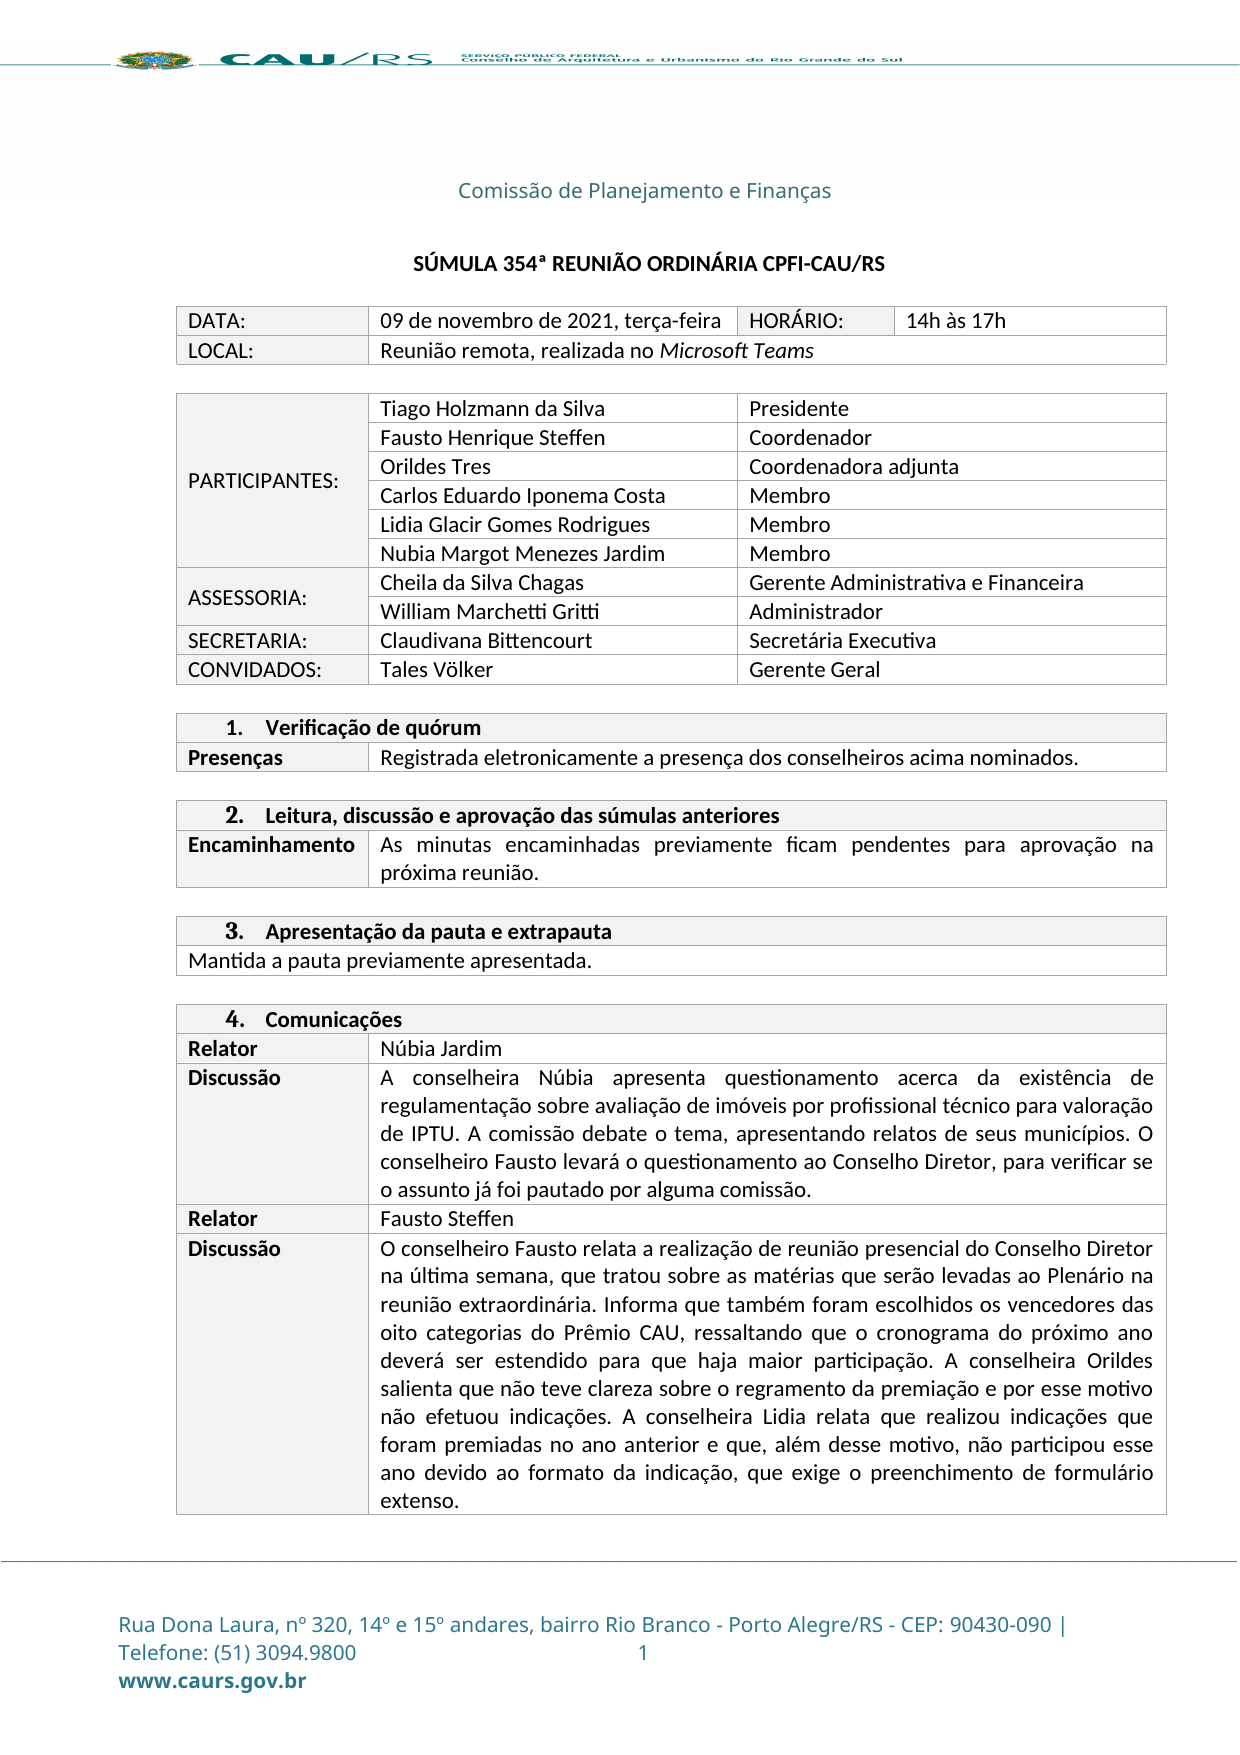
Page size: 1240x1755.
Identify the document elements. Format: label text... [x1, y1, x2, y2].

table_cell PARTICIPANTES: [177, 394, 368, 567]
table_header 09 de novembro de 2021, terça-feira [369, 307, 737, 335]
table_cell Cheila da Silva Chagas [369, 568, 737, 596]
table_cell Secretária Executiva [738, 626, 1166, 654]
table_cell Nubia Margot Menezes Jardim [369, 539, 737, 567]
table_cell ASSESSORIA: [177, 568, 368, 625]
table_cell Claudivana Bittencourt [369, 626, 737, 654]
table_header HORÁRIO: [738, 307, 894, 335]
table_cell [177, 888, 1166, 916]
table_cell Comunicações [177, 1005, 1166, 1033]
text SÚMULA 354ª REUNIÃO ORDINÁRIA CPFI-CAU/RS [177, 249, 1121, 278]
table_header DATA: [177, 307, 368, 335]
table_cell William Marchetti Gritti [369, 597, 737, 625]
table_cell Leitura, discussão e aprovação das súmulas anteriores [177, 801, 1166, 829]
table_cell Apresentação da pauta e extrapauta [177, 917, 1166, 945]
table_cell A conselheira Núbia apresenta questionamento acerca da existência de regulamentação sobre avaliação de imóveis por profissional técnico para valoração de IPTU. A comissão debate o tema, apresentando relatos de seus municípios. O conselheiro Fausto levará o questionamento ao Conselho Diretor, para verificar se o assunto já foi pautado por alguma comissão. [369, 1064, 1166, 1203]
table_cell Coordenadora adjunta [738, 452, 1166, 480]
table_cell As minutas encaminhadas previamente ficam pendentes para aprovação na próxima reunião. [369, 831, 1166, 887]
table_cell Administrador [738, 597, 1166, 625]
table_cell Discussão [177, 1064, 368, 1203]
table_cell Coordenador [738, 423, 1166, 451]
table_cell Membro [738, 481, 1166, 509]
table_cell Núbia Jardim [369, 1034, 1166, 1062]
table_cell Presidente [738, 394, 1166, 422]
table_cell Registrada eletronicamente a presença dos conselheiros acima nominados. [369, 743, 1166, 771]
table_cell Gerente Administrativa e Financeira [738, 568, 1166, 596]
table_cell [177, 772, 1166, 800]
table_cell Discussão [177, 1234, 368, 1514]
table_cell Tiago Holzmann da Silva [369, 394, 737, 422]
table_cell Tales Völker [369, 655, 737, 683]
table_cell Relator [177, 1034, 368, 1062]
table_cell Fausto Steffen [369, 1205, 1166, 1233]
table_cell Mantida a pauta previamente apresentada. [177, 946, 1166, 974]
table_cell LOCAL: [177, 336, 368, 364]
table_cell O conselheiro Fausto relata a realização de reunião presencial do Conselho Diretor na última semana, que tratou sobre as matérias que serão levadas ao Plenário na reunião extraordinária. Informa que também foram escolhidos os vencedores das oito categorias do Prêmio CAU, ressaltando que o cronograma do próximo ano deverá ser estendido para que haja maior participação. A conselheira Orildes salienta que não teve clareza sobre o regramento da premiação e por esse motivo não efetuou indicações. A conselheira Lidia relata que realizou indicações que foram premiadas no ano anterior e que, além desse motivo, não participou esse ano devido ao formato da indicação, que exige o preenchimento de formulário extenso. [369, 1234, 1166, 1514]
table_cell Orildes Tres [369, 452, 737, 480]
table_cell Lidia Glacir Gomes Rodrigues [369, 510, 737, 538]
table_cell Membro [738, 539, 1166, 567]
table_cell Relator [177, 1205, 368, 1233]
table_cell Fausto Henrique Steffen [369, 423, 737, 451]
table_cell Carlos Eduardo Iponema Costa [369, 481, 737, 509]
table_cell Gerente Geral [738, 655, 1166, 683]
table_cell Encaminhamento [177, 831, 368, 887]
table_cell SECRETARIA: [177, 626, 368, 654]
table_header Verificação de quórum [177, 714, 1166, 742]
table_cell Reunião remota, realizada no Microsoft Teams [369, 336, 1166, 364]
table_header 14h às 17h [895, 307, 1166, 335]
table_cell [177, 976, 1166, 1003]
table_cell [177, 365, 1166, 393]
table_cell CONVIDADOS: [177, 655, 368, 683]
table_cell Membro [738, 510, 1166, 538]
table_cell Presenças [177, 743, 368, 771]
